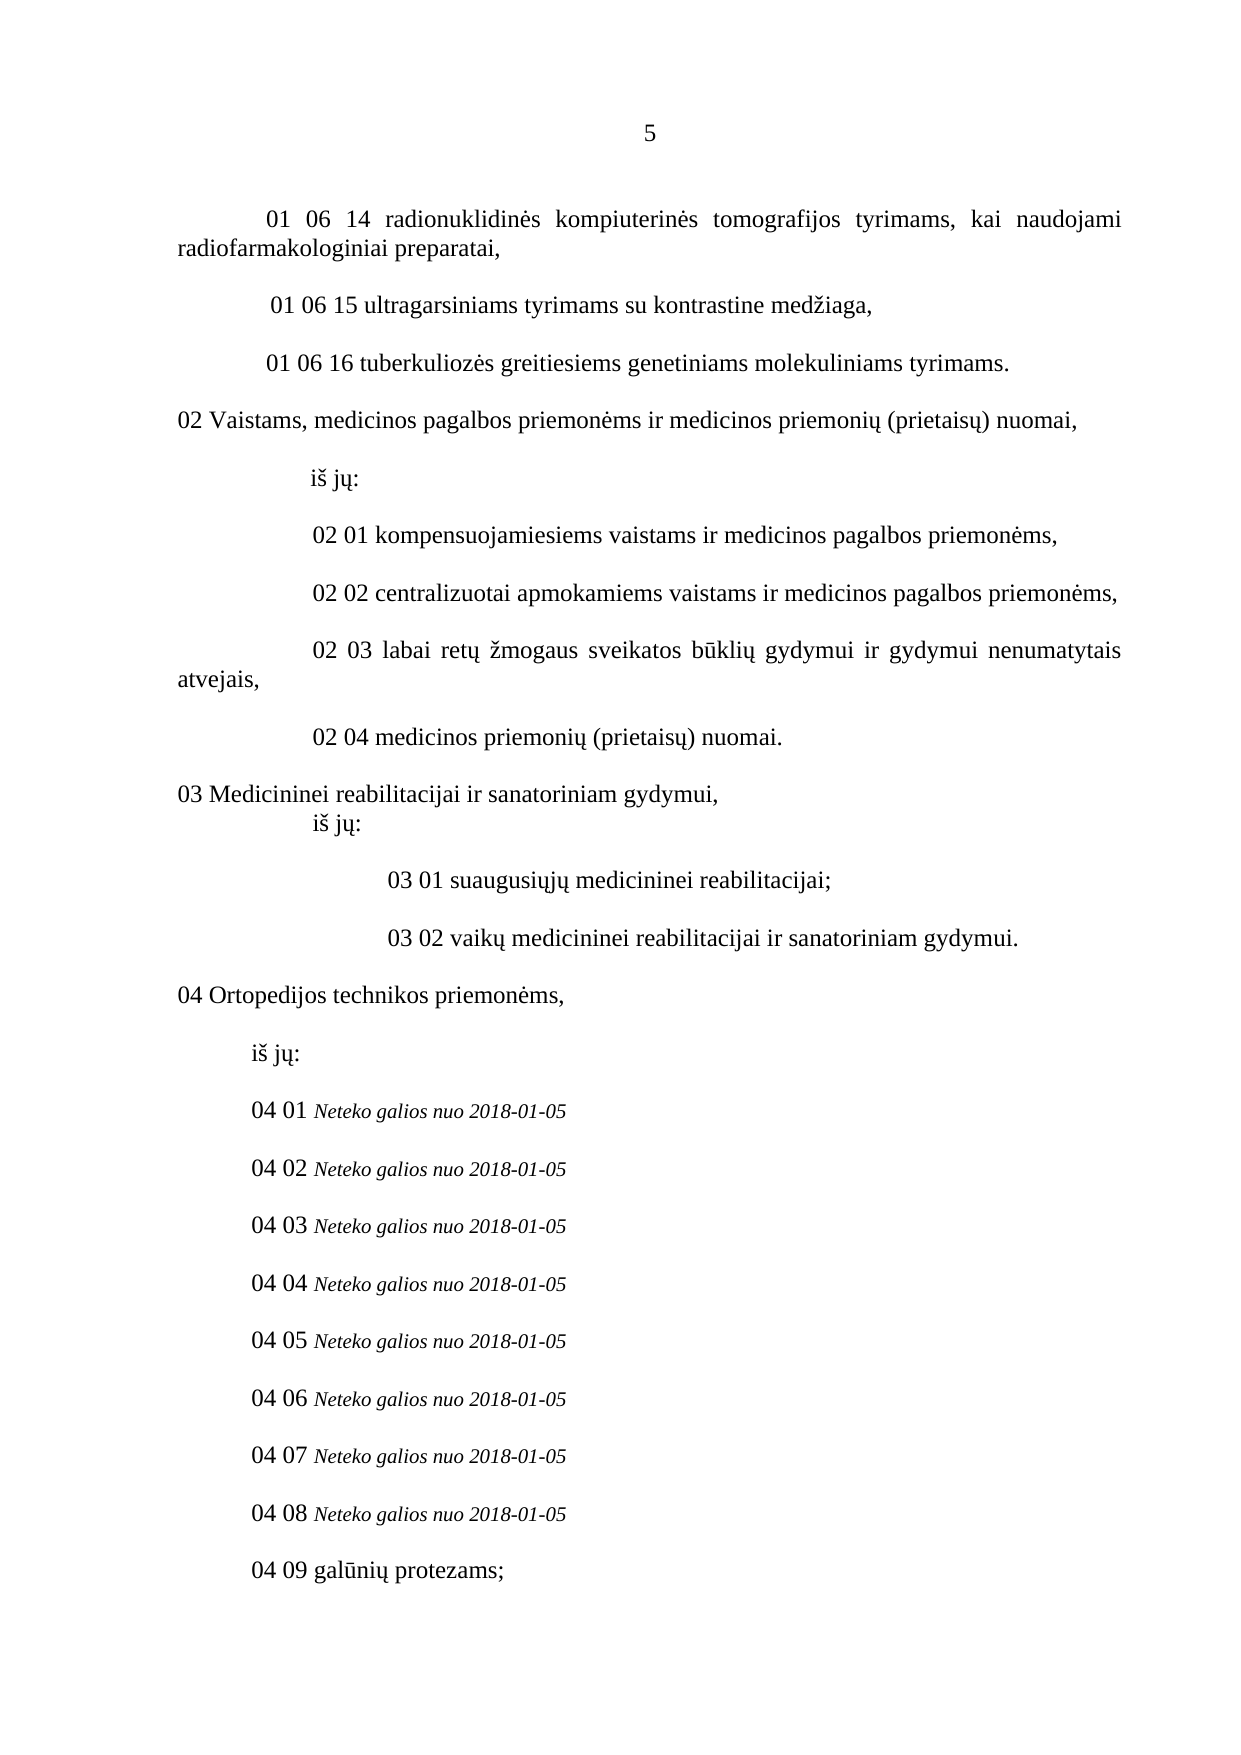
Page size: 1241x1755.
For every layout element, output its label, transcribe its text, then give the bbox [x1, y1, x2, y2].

text 04 01 Neteko galios nuo 2018-01-05 [251, 1096, 1122, 1124]
text 01 06 14 radionuklidinės kompiuterinės tomografijos tyrimams, kai naudojami radiofarmakologiniai preparatai, [177, 204, 1122, 262]
text 04 08 Neteko galios nuo 2018-01-05 [177, 1498, 1122, 1527]
text 02 04 medicinos priemonių (prietaisų) nuomai. [177, 722, 1122, 751]
text 03 02 vaikų medicininei reabilitacijai ir sanatoriniam gydymui. [252, 923, 1122, 952]
text iš jų: [177, 1038, 1122, 1067]
text 04 Ortopedijos technikos priemonėms, [177, 981, 1122, 1009]
text 04 05 Neteko galios nuo 2018-01-05 [251, 1326, 1122, 1354]
text 04 07 Neteko galios nuo 2018-01-05 [251, 1441, 1122, 1469]
text 01 06 16 tuberkuliozės greitiesiems genetiniams molekuliniams tyrimams. [177, 348, 1122, 377]
text 04 04 Neteko galios nuo 2018-01-05 [251, 1268, 1122, 1297]
text 04 03 Neteko galios nuo 2018-01-05 [251, 1211, 1122, 1239]
text 02 02 centralizuotai apmokamiems vaistams ir medicinos pagalbos priemonėms, [177, 578, 1122, 607]
text iš jų: [177, 463, 1122, 492]
text 03 01 suaugusiųjų medicininei reabilitacijai; [252, 866, 1122, 894]
text 01 06 15 ultragarsiniams tyrimams su kontrastine medžiaga, [182, 291, 1122, 319]
text 04 09 galūnių protezams; [177, 1556, 1122, 1584]
text 04 06 Neteko galios nuo 2018-01-05 [251, 1383, 1122, 1412]
text 03 Medicininei reabilitacijai ir sanatoriniam gydymui, [177, 779, 1122, 808]
text 02 Vaistams, medicinos pagalbos priemonėms ir medicinos priemonių (prietaisų) nuomai, [177, 406, 1122, 434]
text iš jų: [177, 808, 1122, 837]
text 04 02 Neteko galios nuo 2018-01-05 [251, 1153, 1122, 1182]
text 02 03 labai retų žmogaus sveikatos būklių gydymui ir gydymui nenumatytais atvejais, [177, 636, 1122, 693]
text 02 01 kompensuojamiesiems vaistams ir medicinos pagalbos priemonėms, [177, 521, 1122, 549]
